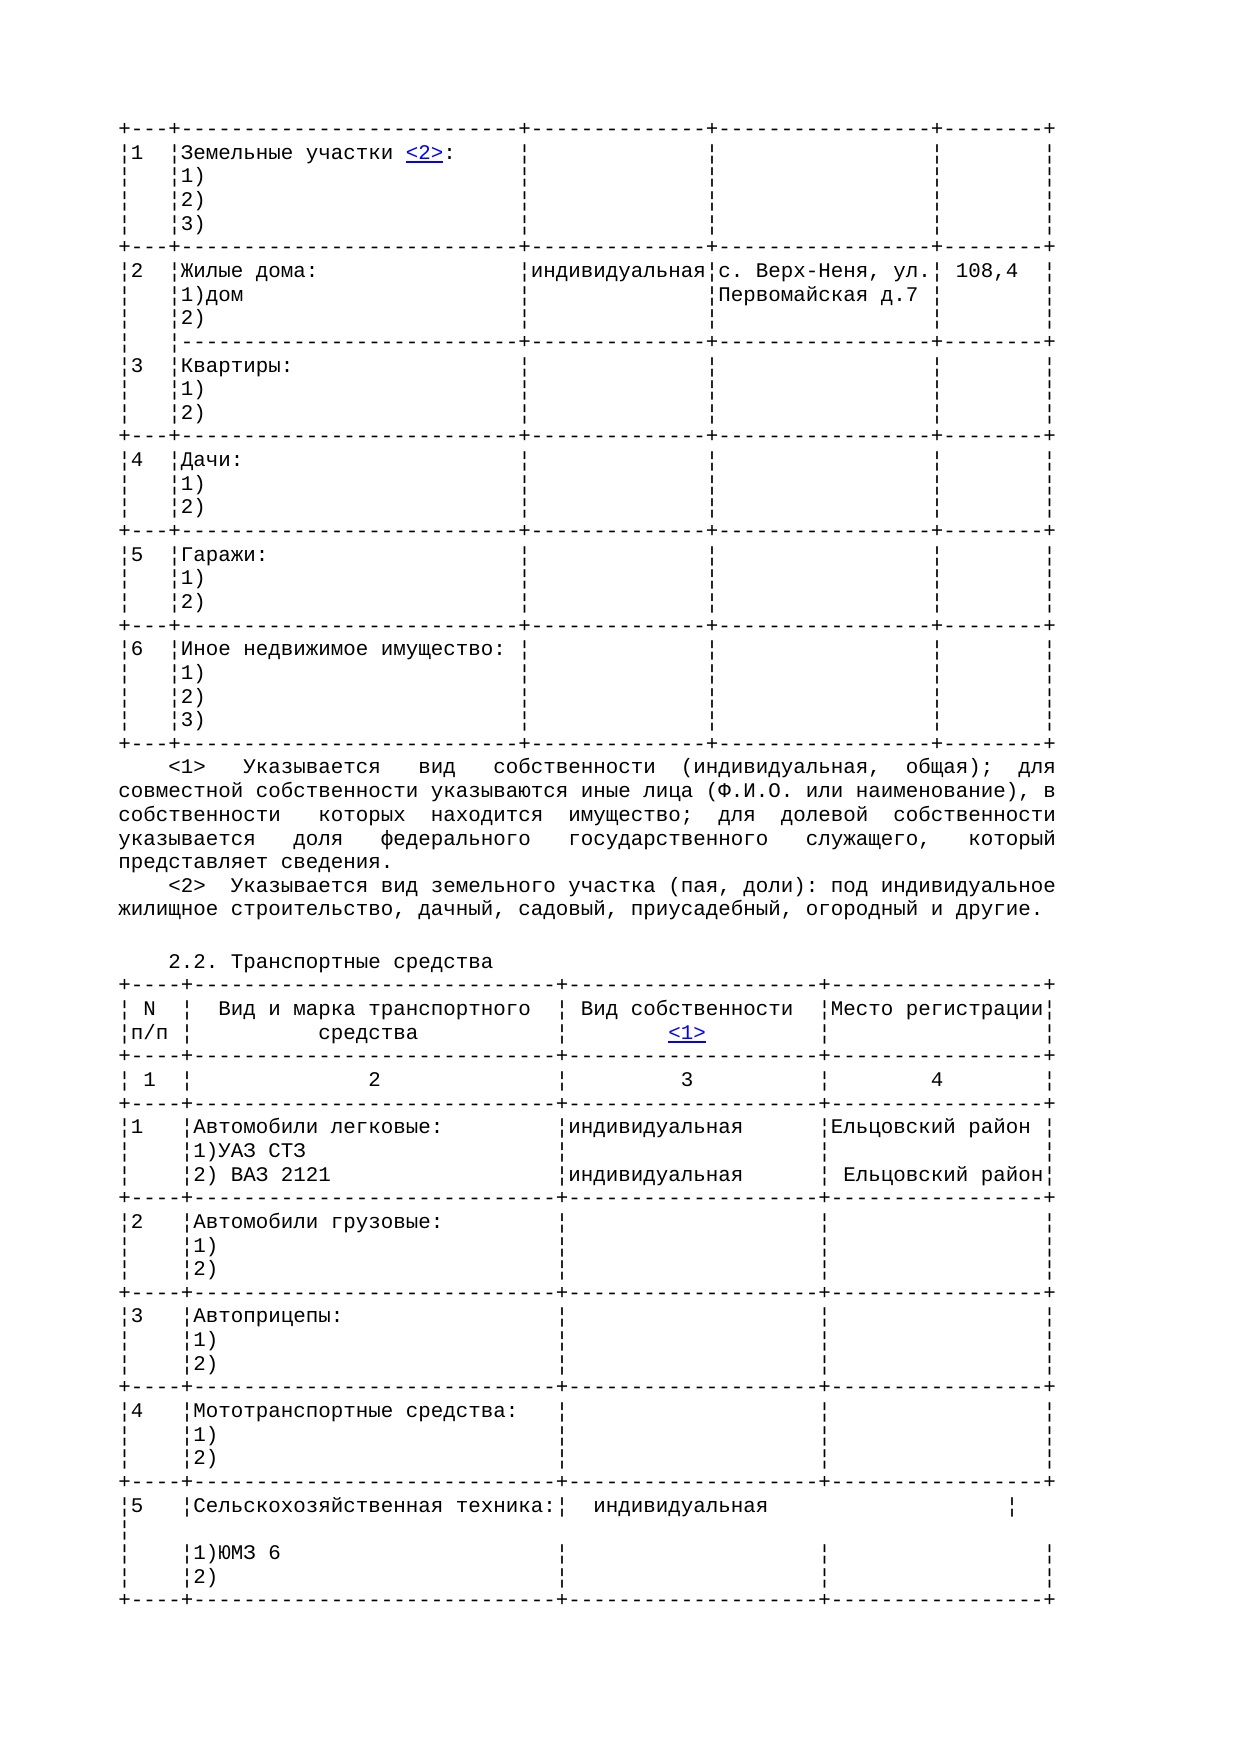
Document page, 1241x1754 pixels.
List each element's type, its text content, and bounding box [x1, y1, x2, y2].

text ¦1 ¦Автомобили легковые: ¦индивидуальная ¦Ельцовский район ¦ [118, 1116, 1181, 1140]
text +---+---------------------------+--------------+-----------------+--------+ [118, 733, 1181, 757]
text +---+---------------------------+--------------+-----------------+--------+ [118, 426, 1181, 449]
text ¦3 ¦Автоприцепы: ¦ ¦ ¦ [118, 1306, 1181, 1329]
text ¦1 ¦Земельные участки <2>: ¦ ¦ ¦ ¦ [118, 142, 1181, 165]
text ¦ ¦2) ¦ ¦ ¦ ¦ [118, 591, 1181, 615]
text ¦ ¦2) ¦ ¦ ¦ [118, 1447, 1181, 1471]
text +---+---------------------------+--------------+-----------------+--------+ [118, 520, 1181, 544]
text собственности которых находится имущество; для долевой собственности [118, 804, 1181, 827]
text <2> Указывается вид земельного участка (пая, доли): под индивидуальное [118, 875, 1181, 898]
text ¦ ¦1)дом ¦ ¦Первомайская д.7 ¦ ¦ [118, 284, 1181, 307]
text ¦ ¦1) ¦ ¦ ¦ [118, 1234, 1181, 1258]
text 2.2. Транспортные средства [118, 951, 1181, 974]
text ¦ ¦2) ¦ ¦ ¦ ¦ [118, 686, 1181, 709]
text <1> Указывается вид собственности (индивидуальная, общая); для совместной собственности указываются иные лица (Ф.И.О. или наименование), в [118, 757, 1181, 804]
text ¦ ¦1) ¦ ¦ ¦ ¦ [118, 378, 1181, 402]
text +----+-----------------------------+--------------------+-----------------+ [118, 1471, 1181, 1495]
text ¦ N ¦ Вид и марка транспортного ¦ Вид собственности ¦Место регистрации¦ [118, 998, 1181, 1022]
text ¦ ¦3) ¦ ¦ ¦ ¦ [118, 709, 1181, 733]
text указывается доля федерального государственного служащего, который [118, 827, 1181, 851]
text ¦ ¦2) ¦ ¦ ¦ ¦ [118, 189, 1181, 213]
text ¦6 ¦Иное недвижимое имущество: ¦ ¦ ¦ ¦ [118, 638, 1181, 662]
text ¦ ¦2) ¦ ¦ ¦ [118, 1566, 1181, 1589]
text +----+-----------------------------+--------------------+-----------------+ [118, 974, 1181, 998]
text ¦4 ¦Мототранспортные средства: ¦ ¦ ¦ [118, 1400, 1181, 1424]
text +----+-----------------------------+--------------------+-----------------+ [118, 1093, 1181, 1116]
text ¦ ¦3) ¦ ¦ ¦ ¦ [118, 213, 1181, 236]
text ¦ ¦1) ¦ ¦ ¦ ¦ [118, 662, 1181, 686]
text ¦ ¦2) ВАЗ 2121 ¦индивидуальная ¦ Ельцовский район¦ [118, 1164, 1181, 1187]
text ¦ ¦2) ¦ ¦ ¦ [118, 1353, 1181, 1376]
text +----+-----------------------------+--------------------+-----------------+ [118, 1376, 1181, 1400]
text ¦ ¦1) ¦ ¦ ¦ ¦ [118, 165, 1181, 189]
text +----+-----------------------------+--------------------+-----------------+ [118, 1589, 1181, 1613]
text +----+-----------------------------+--------------------+-----------------+ [118, 1282, 1181, 1306]
text ¦2 ¦Жилые дома: ¦индивидуальная¦с. Верх-Неня, ул.¦ 108,4 ¦ [118, 260, 1181, 284]
text ¦5 ¦Сельскохозяйственная техника:¦ индивидуальная ¦ ¦ [118, 1495, 1181, 1542]
text ¦ ¦---------------------------+--------------+-----------------+--------+ [118, 331, 1181, 354]
text ¦ ¦2) ¦ ¦ ¦ ¦ [118, 402, 1181, 426]
text ¦ ¦2) ¦ ¦ ¦ [118, 1258, 1181, 1282]
text ¦ ¦1)ЮМЗ 6 ¦ ¦ ¦ [118, 1542, 1181, 1566]
text +---+---------------------------+--------------+-----------------+--------+ [118, 236, 1181, 260]
text +----+-----------------------------+--------------------+-----------------+ [118, 1187, 1181, 1211]
text ¦5 ¦Гаражи: ¦ ¦ ¦ ¦ [118, 544, 1181, 567]
text представляет сведения. [118, 851, 1181, 875]
text ¦2 ¦Автомобили грузовые: ¦ ¦ ¦ [118, 1211, 1181, 1234]
text ¦ ¦2) ¦ ¦ ¦ ¦ [118, 496, 1181, 520]
text ¦ ¦1) ¦ ¦ ¦ [118, 1329, 1181, 1353]
text ¦4 ¦Дачи: ¦ ¦ ¦ ¦ [118, 449, 1181, 473]
text ¦ ¦1)УАЗ СТЗ ¦ ¦ ¦ [118, 1140, 1181, 1164]
text +----+-----------------------------+--------------------+-----------------+ [118, 1045, 1181, 1069]
text +---+---------------------------+--------------+-----------------+--------+ [118, 615, 1181, 638]
text ¦ ¦2) ¦ ¦ ¦ ¦ [118, 307, 1181, 331]
text жилищное строительство, дачный, садовый, приусадебный, огородный и другие. [118, 898, 1181, 922]
text ¦ 1 ¦ 2 ¦ 3 ¦ 4 ¦ [118, 1069, 1181, 1093]
text ¦п/п ¦ средства ¦ <1> ¦ ¦ [118, 1022, 1181, 1045]
text ¦3 ¦Квартиры: ¦ ¦ ¦ ¦ [118, 354, 1181, 378]
text ¦ ¦1) ¦ ¦ ¦ ¦ [118, 473, 1181, 496]
text +---+---------------------------+--------------+-----------------+--------+ [118, 118, 1181, 142]
text ¦ ¦1) ¦ ¦ ¦ ¦ [118, 567, 1181, 591]
text ¦ ¦1) ¦ ¦ ¦ [118, 1424, 1181, 1447]
